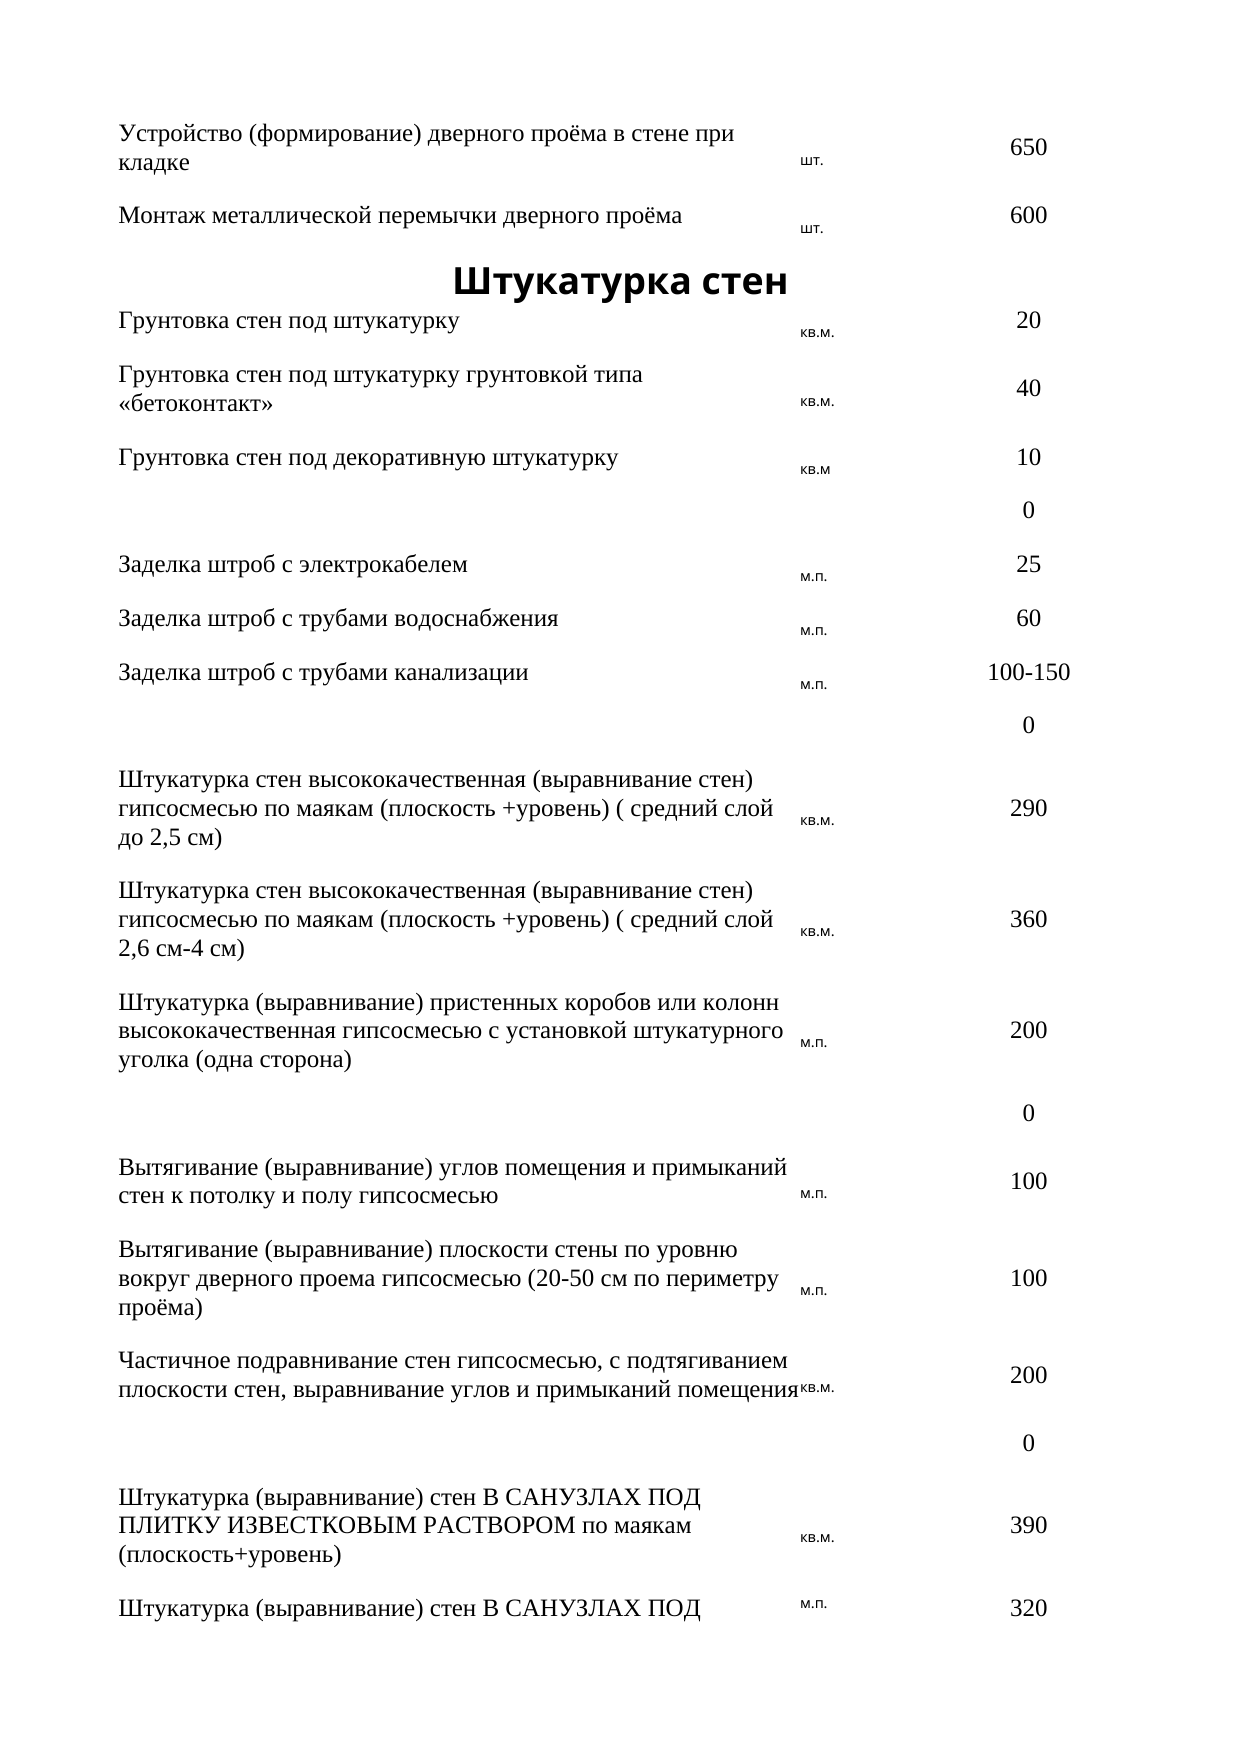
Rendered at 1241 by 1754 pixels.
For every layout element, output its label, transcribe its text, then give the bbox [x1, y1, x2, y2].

table_cell м.п. [800, 1152, 935, 1234]
table_cell кв.м. [800, 359, 935, 442]
table_cell Заделка штроб с трубами водоснабжения [118, 603, 800, 657]
table_cell кв.м. [800, 1345, 935, 1428]
table_cell Грунтовка стен под декоративную штукатурку [118, 442, 800, 495]
table_cell Грунтовка стен под штукатурку грунтовкой типа «бетоконтакт» [118, 359, 800, 442]
table_cell м.п. [800, 987, 935, 1098]
table_cell м.п. [800, 1234, 935, 1345]
table_cell 20 [935, 305, 1122, 359]
table_cell 40 [935, 359, 1122, 442]
table_cell Штукатурка (выравнивание) стен В САНУЗЛАХ ПОД ПЛИТКУ ИЗВЕСТКОВЫМ РАСТВОРОМ по маякам (плоскость+уровень) [118, 1482, 800, 1593]
table_cell [800, 495, 935, 549]
table_cell Штукатурка стен высококачественная (выравнивание стен) гипсосмесью по маякам (плоскость +уровень) ( средний слой 2,6 см-4 см) [118, 875, 800, 987]
table_cell м.п. [800, 549, 935, 603]
table_cell 200 [935, 987, 1122, 1098]
table_cell 600 [935, 201, 1122, 254]
table_cell кв.м [800, 442, 935, 495]
table_cell [118, 1428, 800, 1482]
table_cell Заделка штроб с электрокабелем [118, 549, 800, 603]
table_cell кв.м. [800, 764, 935, 875]
table_cell 60 [935, 603, 1122, 657]
table_cell м.п. [800, 1593, 935, 1622]
table_cell шт. [800, 118, 935, 201]
table_cell [118, 495, 800, 549]
table_cell 0 [935, 1098, 1122, 1152]
table_cell 0 [935, 710, 1122, 764]
table_cell Штукатурка (выравнивание) пристенных коробов или колонн высококачественная гипсосмесью с установкой штукатурного уголка (одна сторона) [118, 987, 800, 1098]
table_cell кв.м. [800, 305, 935, 359]
table_cell [800, 710, 935, 764]
table_cell 10 [935, 442, 1122, 495]
table_cell 100 [935, 1234, 1122, 1345]
table_cell Устройство (формирование) дверного проёма в стене при кладке [118, 118, 800, 201]
table_cell 360 [935, 875, 1122, 987]
table_cell шт. [800, 201, 935, 254]
table_cell 100 [935, 1152, 1122, 1234]
table_cell м.п. [800, 657, 935, 710]
table_cell [800, 1098, 935, 1152]
table_cell Заделка штроб с трубами канализации [118, 657, 800, 710]
table_cell кв.м. [800, 875, 935, 987]
table_cell 200 [935, 1345, 1122, 1428]
table_cell 390 [935, 1482, 1122, 1593]
table_cell м.п. [800, 603, 935, 657]
table_cell 290 [935, 764, 1122, 875]
table_cell Вытягивание (выравнивание) углов помещения и примыканий стен к потолку и полу гипсосмесью [118, 1152, 800, 1234]
table_cell [118, 1098, 800, 1152]
table_cell 100-150 [935, 657, 1122, 710]
table_cell 650 [935, 118, 1122, 201]
table_cell 0 [935, 495, 1122, 549]
table_cell Монтаж металлической перемычки дверного проёма [118, 201, 800, 254]
table_cell Штукатурка (выравнивание) стен В САНУЗЛАХ ПОД [118, 1593, 800, 1622]
table_cell [118, 710, 800, 764]
table_cell Грунтовка стен под штукатурку [118, 305, 800, 359]
table_cell Штукатурка стен высококачественная (выравнивание стен) гипсосмесью по маякам (плоскость +уровень) ( средний слой до 2,5 см) [118, 764, 800, 875]
table_cell Штукатурка стен [118, 254, 1122, 305]
table_cell Вытягивание (выравнивание) плоскости стены по уровню вокруг дверного проема гипсосмесью (20-50 см по периметру проёма) [118, 1234, 800, 1345]
table_cell 25 [935, 549, 1122, 603]
table_cell [800, 1428, 935, 1482]
table_cell 320 [935, 1593, 1122, 1622]
table_cell Частичное подравнивание стен гипсосмесью, с подтягиванием плоскости стен, выравнивание углов и примыканий помещения [118, 1345, 800, 1428]
table_cell кв.м. [800, 1482, 935, 1593]
table_cell 0 [935, 1428, 1122, 1482]
